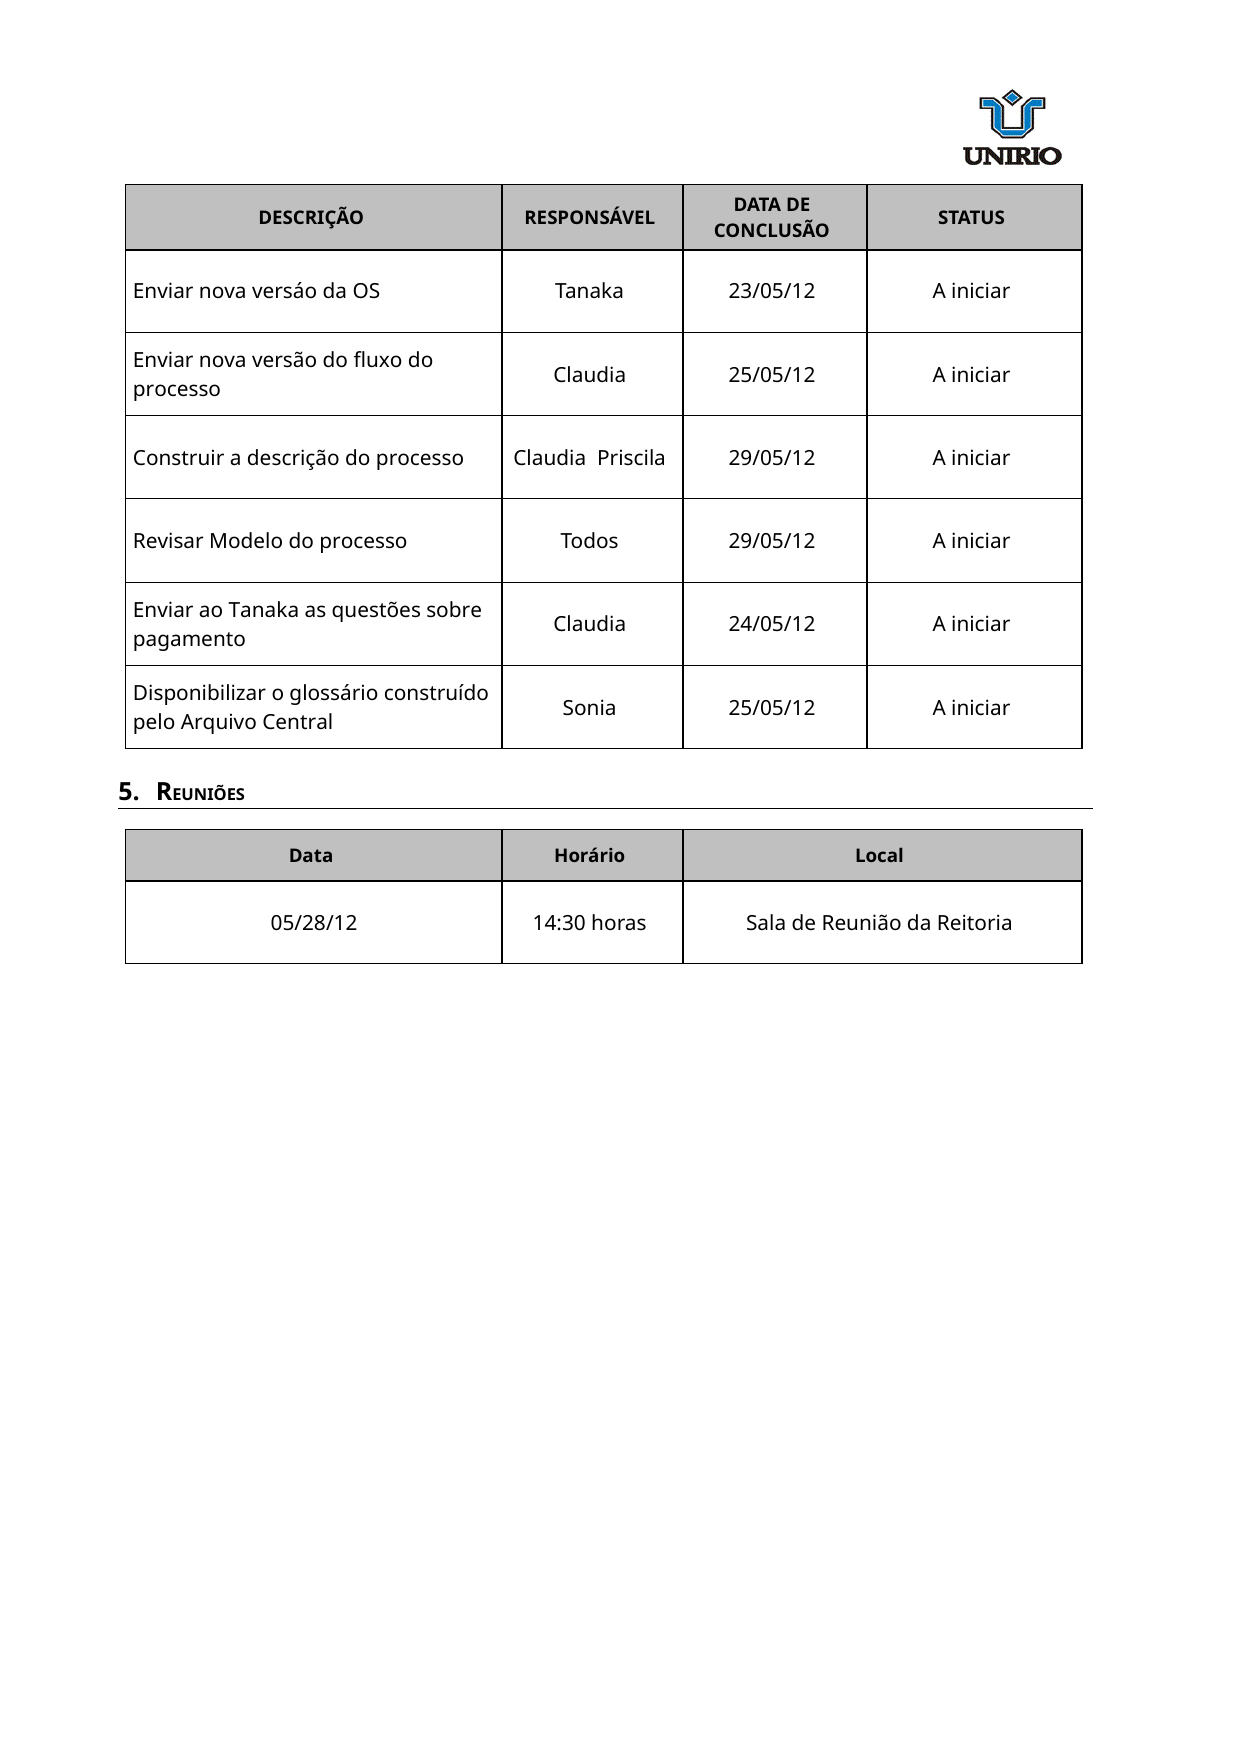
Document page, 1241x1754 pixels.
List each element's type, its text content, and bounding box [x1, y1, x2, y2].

table_cell Enviar nova versáo da OS [126, 251, 501, 332]
table_header RESPONSÁVEL [503, 185, 682, 249]
table_cell Claudia [503, 333, 682, 415]
table_cell A iniciar [868, 499, 1081, 582]
table_cell Sala de Reunião da Reitoria [684, 882, 1081, 963]
table_cell Revisar Modelo do processo [126, 499, 501, 582]
table_header STATUS [868, 185, 1081, 249]
table_cell Tanaka [503, 251, 682, 332]
table_cell A iniciar [868, 666, 1081, 748]
table_cell A iniciar [868, 333, 1081, 415]
table_header Local [684, 830, 1081, 880]
table_cell 25/05/12 [684, 666, 866, 748]
table_cell Construir a descrição do processo [126, 416, 501, 498]
picture [949, 73, 1077, 184]
table_cell 25/05/12 [684, 333, 866, 415]
table_cell Enviar ao Tanaka as questões sobre pagamento [126, 583, 501, 665]
table_cell 28/05/12 [126, 882, 501, 963]
table_cell A iniciar [868, 251, 1081, 332]
table_cell 14:30 horas [503, 882, 682, 963]
table_cell 29/05/12 [684, 499, 866, 582]
table_cell 24/05/12 [684, 583, 866, 665]
table_cell Claudia [503, 583, 682, 665]
subtitle Reuniões [118, 774, 1093, 808]
table_cell A iniciar [868, 583, 1081, 665]
table_cell Todos [503, 499, 682, 582]
table_cell Sonia [503, 666, 682, 748]
table_cell Enviar nova versão do fluxo do processo [126, 333, 501, 415]
table_cell A iniciar [868, 416, 1081, 498]
table_cell Claudia Priscila [503, 416, 682, 498]
table_header Horário [503, 830, 682, 880]
table_cell Disponibilizar o glossário construído pelo Arquivo Central [126, 666, 501, 748]
table_header DATA DE CONCLUSÃO [684, 185, 866, 249]
table_cell 23/05/12 [684, 251, 866, 332]
table_cell 29/05/12 [684, 416, 866, 498]
table_header Data [126, 830, 501, 880]
table_header DESCRIÇÃO [126, 185, 501, 249]
